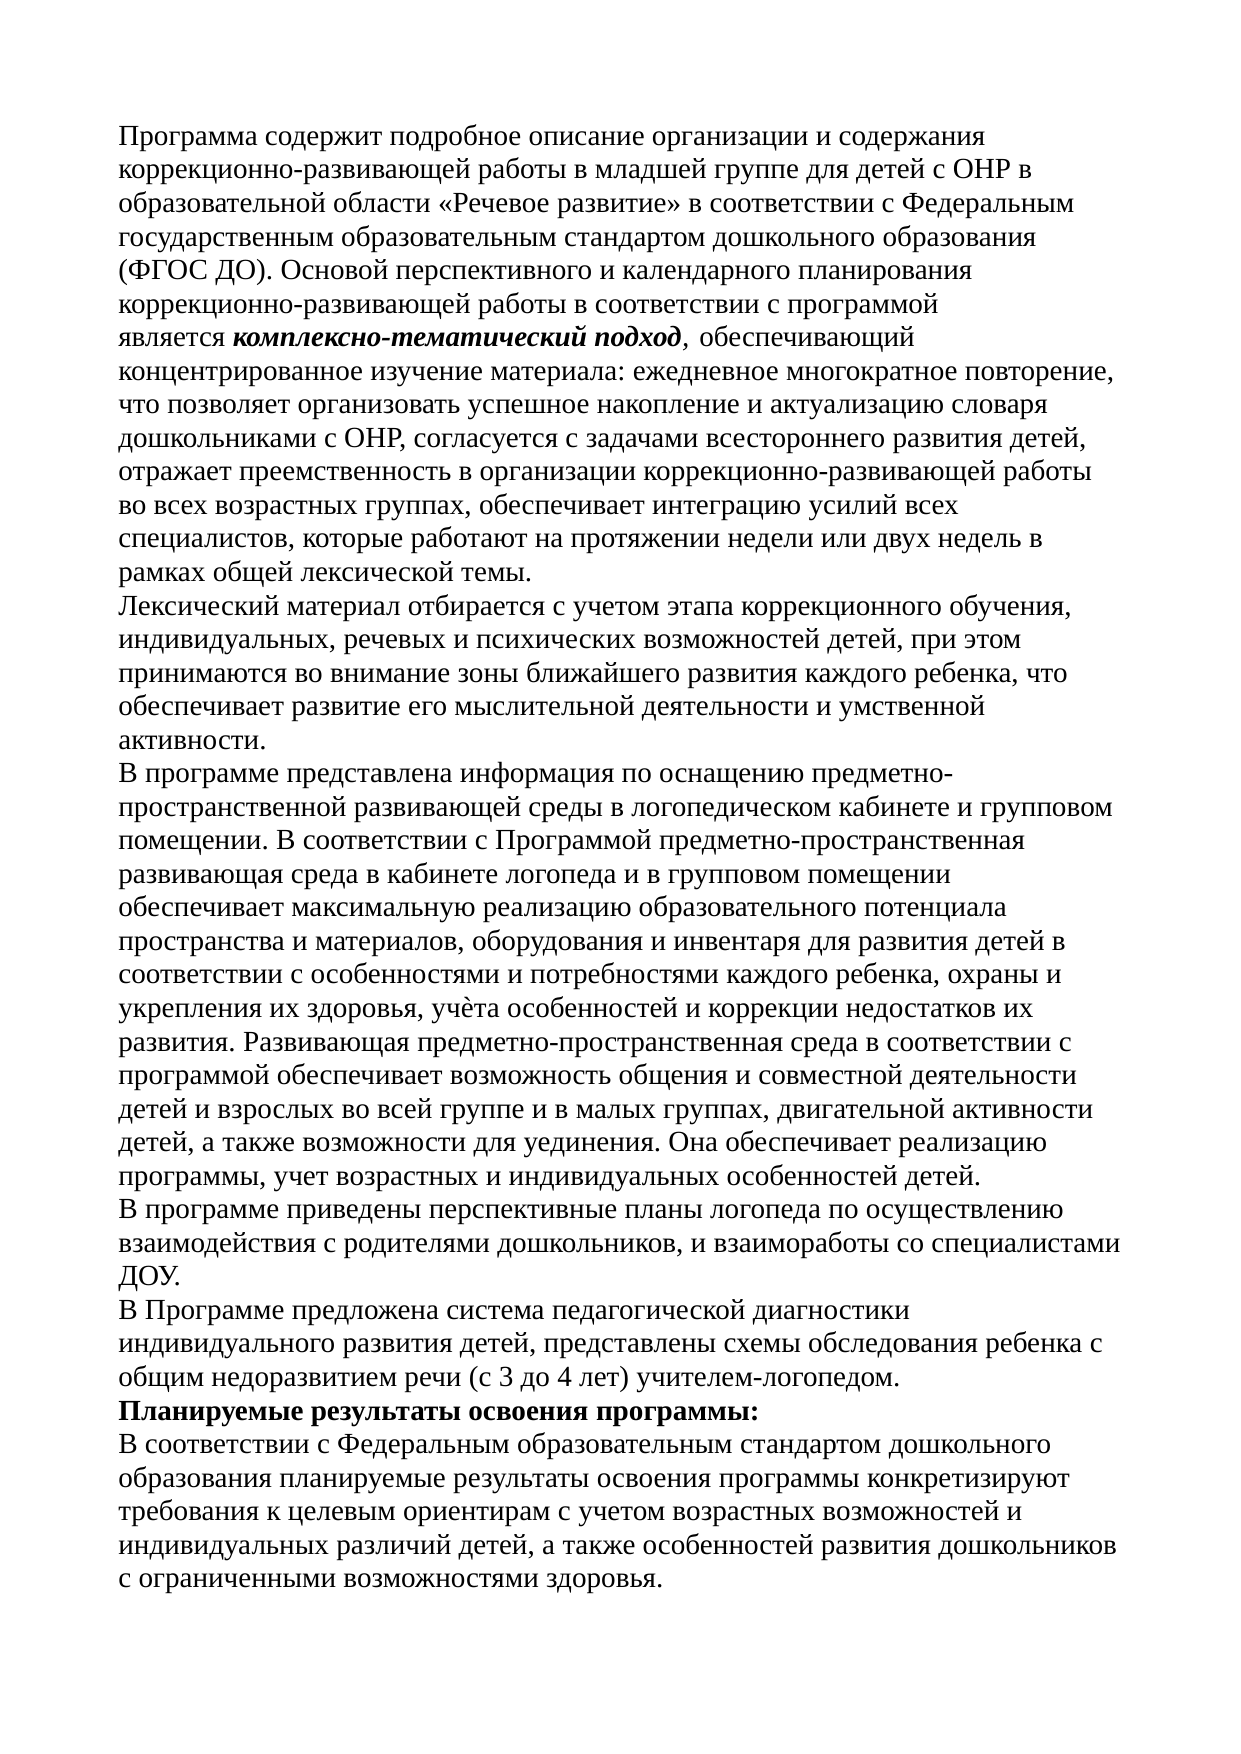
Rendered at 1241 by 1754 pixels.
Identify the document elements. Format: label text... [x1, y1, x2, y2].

text Лексический материал отбирается с учетом этапа коррекционного обучения, индивидуальных, речевых и психических возможностей детей, при этом принимаются во внимание зоны ближайшего развития каждого ребенка, что обеспечивает развитие его мыслительной деятельности и умственной активности. [118, 588, 1122, 755]
text Программа содержит подробное описание организации и содержания коррекционно-развивающей работы в младшей группе для детей с ОНР в образовательной области «Речевое развитие» в соответствии с Федеральным государственным образовательным стандартом дошкольного образования (ФГОС ДО). Основой перспективного и календарного планирования коррекционно-развивающей работы в соответствии с программой является комплексно-тематический подход, обеспечивающий концентрированное изучение материала: ежедневное многократное повторение, что позволяет организовать успешное накопление и актуализацию словаря дошкольниками с ОНР, согласуется с задачами всестороннего развития детей, отражает преемственность в организации коррекционно-развивающей работы во всех возрастных группах, обеспечивает интеграцию усилий всех специалистов, которые работают на протяжении недели или двух недель в рамках общей лексической темы. [118, 118, 1122, 588]
text Планируемые результаты освоения программы: [118, 1393, 1122, 1426]
text В программе представлена информация по оснащению предметно-пространственной развивающей среды в логопедическом кабинете и групповом помещении. В соответствии с Программой предметно-пространственная развивающая среда в кабинете логопеда и в групповом помещении обеспечивает максимальную реализацию образовательного потенциала пространства и материалов, оборудования и инвентаря для развития детей в соответствии с особенностями и потребностями каждого ребенка, охраны и укрепления их здоровья, учѐта особенностей и коррекции недостатков их развития. Развивающая предметно-пространственная среда в соответствии с программой обеспечивает возможность общения и совместной деятельности детей и взрослых во всей группе и в малых группах, двигательной активности детей, а также возможности для уединения. Она обеспечивает реализацию программы, учет возрастных и индивидуальных особенностей детей. [118, 755, 1122, 1191]
text В соответствии с Федеральным образовательным стандартом дошкольного образования планируемые результаты освоения программы конкретизируют требования к целевым ориентирам с учетом возрастных возможностей и индивидуальных различий детей, а также особенностей развития дошкольников с ограниченными возможностями здоровья. [118, 1426, 1122, 1594]
text В Программе предложена система педагогической диагностики индивидуального развития детей, представлены схемы обследования ребенка с общим недоразвитием речи (с 3 до 4 лет) учителем-логопедом. [118, 1292, 1122, 1393]
text В программе приведены перспективные планы логопеда по осуществлению взаимодействия с родителями дошкольников, и взаимоработы со специалистами ДОУ. [118, 1191, 1122, 1292]
